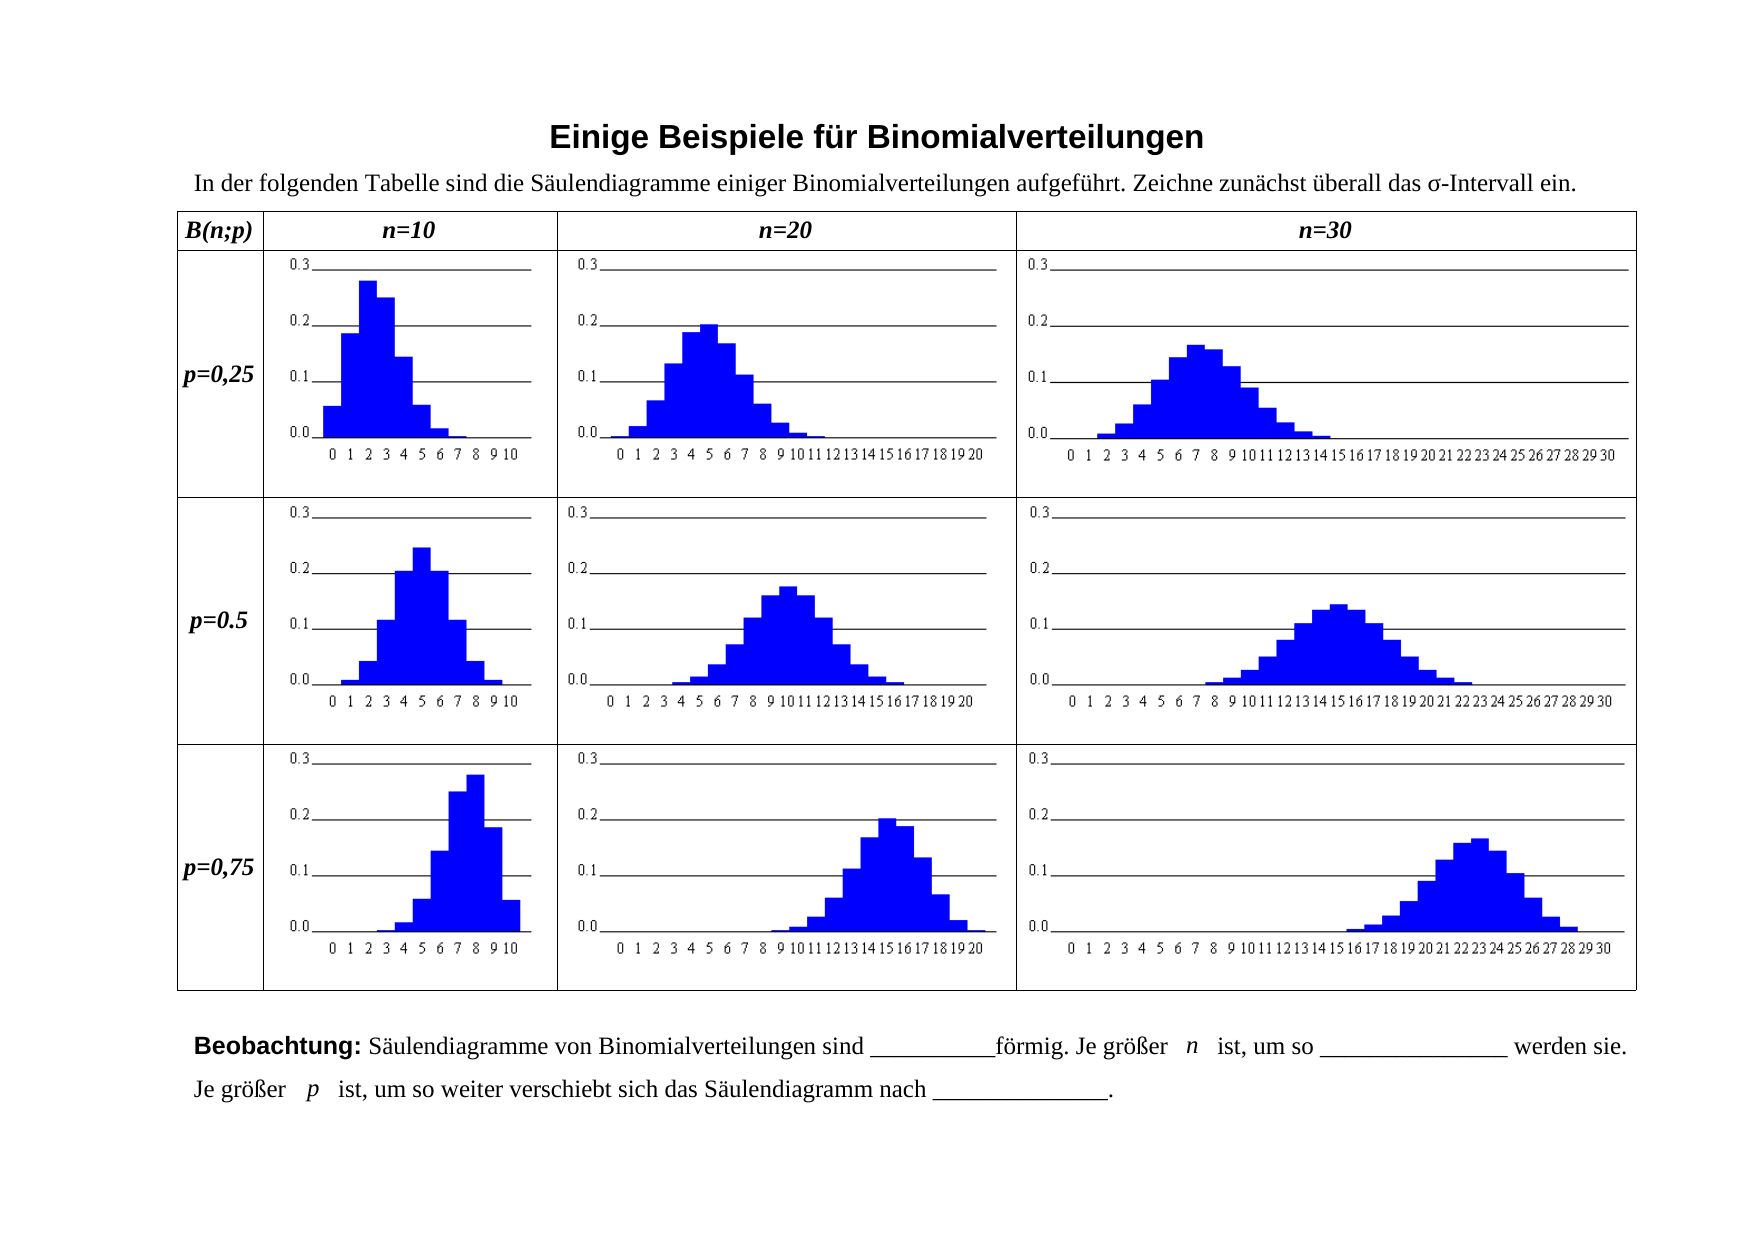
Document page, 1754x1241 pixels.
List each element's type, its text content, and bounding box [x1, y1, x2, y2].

table_header n=30 [1017, 212, 1636, 250]
table_cell p=0,75 [178, 745, 263, 990]
table_cell [558, 498, 1016, 744]
table_cell [264, 251, 557, 497]
table_header n=20 [558, 212, 1016, 250]
table_cell [1017, 251, 1636, 497]
list Beobachtung: Säulendiagramme von Binomialverteilungen sind __________förmig. Je größerist, um so _______________ werden sie. Je größerist, um so weiter verschiebt sich das Säulendiagramm nach ______________. [156, 1032, 1636, 1103]
table_cell [264, 745, 557, 749]
picture [284, 255, 535, 463]
text Einige Beispiele für Binomialverteilungen [118, 118, 1636, 155]
picture [572, 749, 1001, 957]
table_cell [264, 498, 557, 744]
table_cell [1017, 745, 1636, 749]
picture [1023, 503, 1629, 710]
table_header n=10 [264, 212, 557, 250]
table_cell [558, 750, 1016, 990]
table_cell p=0,25 [178, 251, 263, 497]
table_header B(n;p) [178, 212, 263, 250]
table_cell [264, 750, 557, 990]
picture [1022, 255, 1631, 464]
picture [562, 503, 991, 710]
table_cell [1017, 750, 1636, 990]
picture [572, 255, 1001, 463]
picture [284, 503, 535, 710]
table_cell p=0.5 [178, 498, 263, 744]
picture [284, 749, 535, 957]
table_cell [558, 251, 1016, 497]
table_cell [1017, 498, 1636, 744]
list In der folgenden Tabelle sind die Säulendiagramme einiger Binomialverteilungen aufgeführt. Zeichne zunächst überall das σ-Intervall ein. [156, 169, 1636, 197]
table_cell [558, 745, 1016, 749]
picture [1023, 749, 1629, 957]
